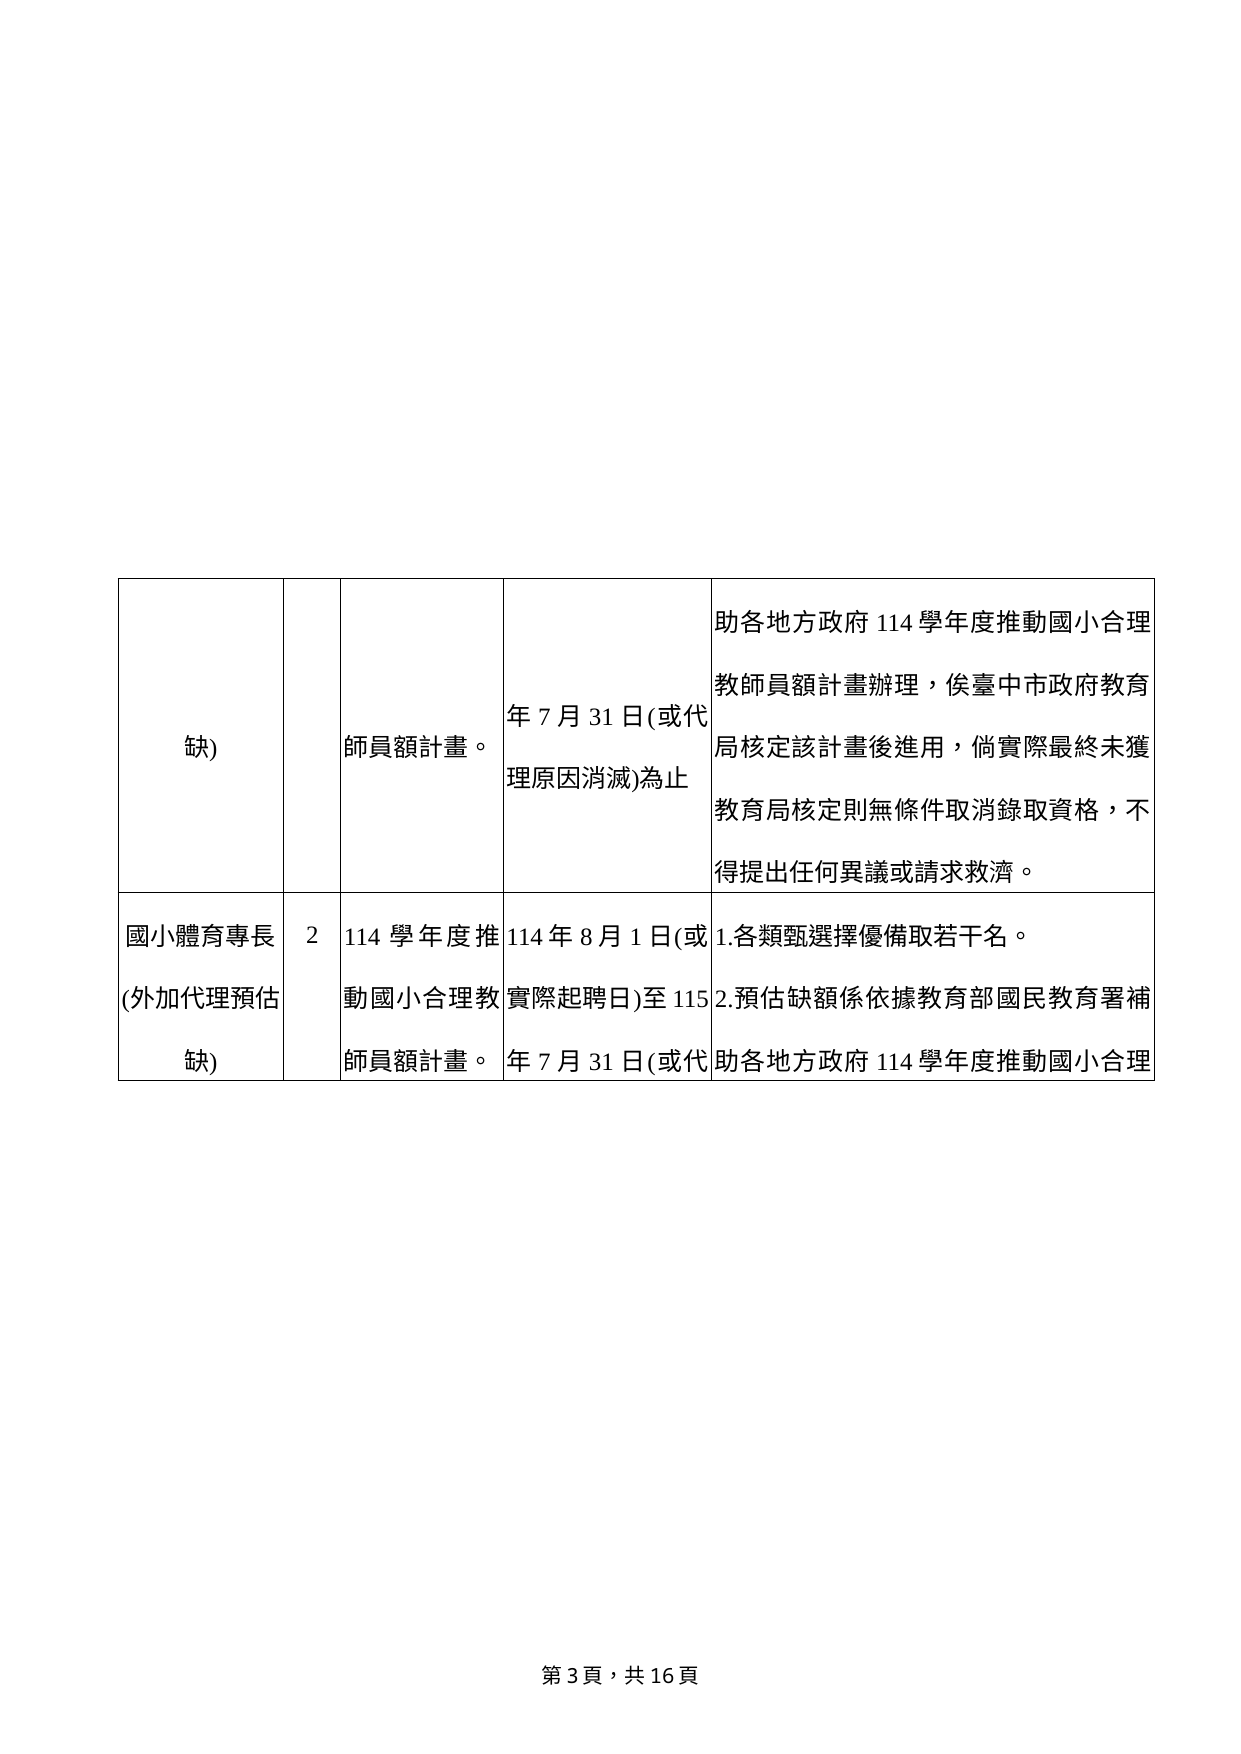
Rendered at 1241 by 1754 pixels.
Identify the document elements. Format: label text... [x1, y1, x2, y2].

table_cell 年7月31日(或代理原因消滅)為止 [504, 579, 711, 892]
table_cell 助各地方政府114學年度推動國小合理教師員額計畫辦理，俟臺中市政府教育局核定該計畫後進用，倘實際最終未獲教育局核定則無條件取消錄取資格，不得提出任何異議或請求救濟。 [712, 579, 1154, 892]
table_cell 缺) [119, 579, 283, 892]
table_cell [284, 579, 340, 892]
table_cell 114年8月1日(或實際起聘日)至115年7月31日(或代 [504, 893, 711, 1080]
table_cell 1.各類甄選擇優備取若干名。 2.預估缺額係依據教育部國民教育署補助各地方政府114學年度推動國小合理 [712, 893, 1154, 1080]
table_cell 師員額計畫。 [341, 579, 503, 892]
table_cell 國小體育專長 (外加代理預估缺) [119, 893, 283, 1080]
table_cell 114學年度推動國小合理教師員額計畫。 [341, 893, 503, 1080]
table_cell 2 [284, 893, 340, 1080]
